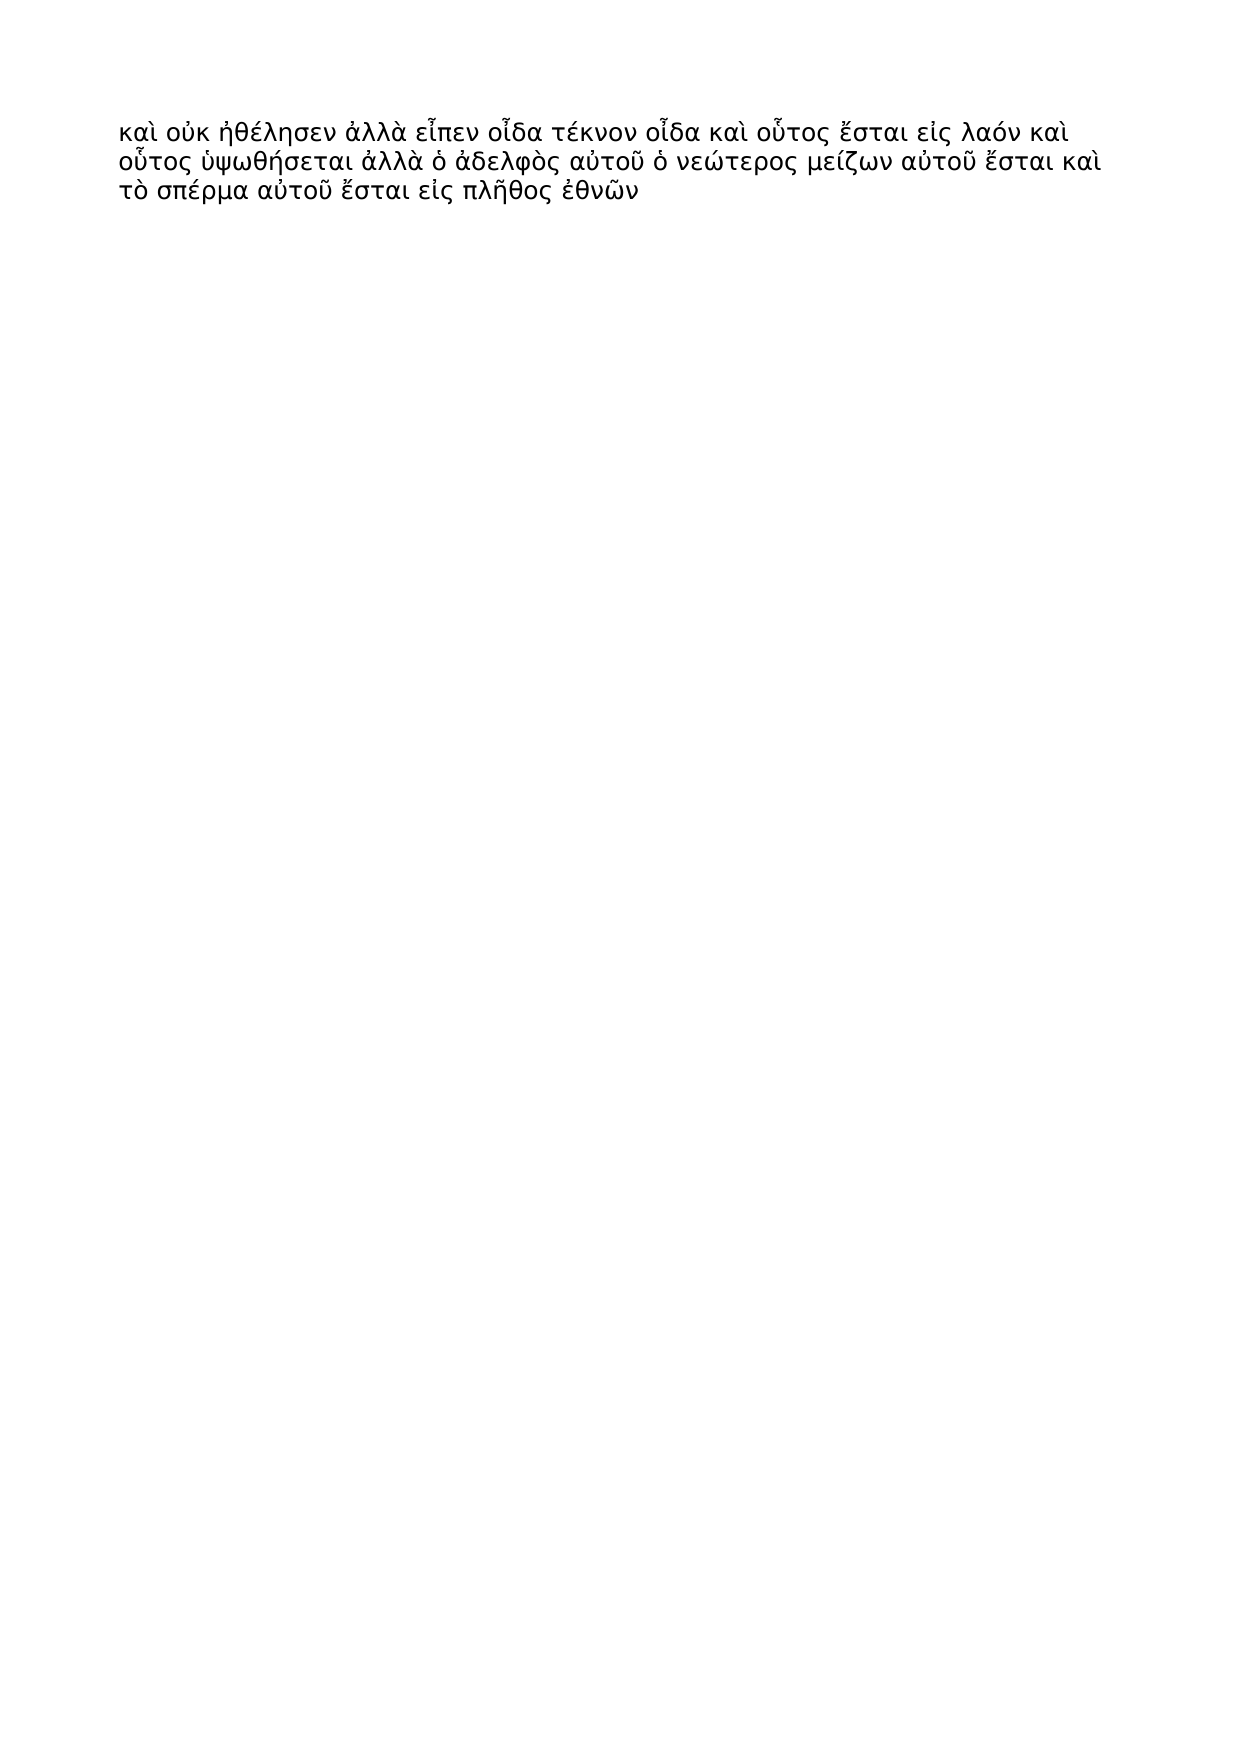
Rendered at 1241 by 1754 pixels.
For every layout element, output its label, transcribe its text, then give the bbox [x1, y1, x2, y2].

text καὶ οὐκ ἠθέλησεν ἀλλὰ εἶπεν οἶδα τέκνον οἶδα καὶ οὗτος ἔσται εἰς λαόν καὶ οὗτος ὑψωθήσεται ἀλλὰ ὁ ἀδελφὸς αὐτοῦ ὁ νεώτερος μείζων αὐτοῦ ἔσται καὶ τὸ σπέρμα αὐτοῦ ἔσται εἰς πλῆθος ἐθνῶν [118, 118, 1122, 206]
